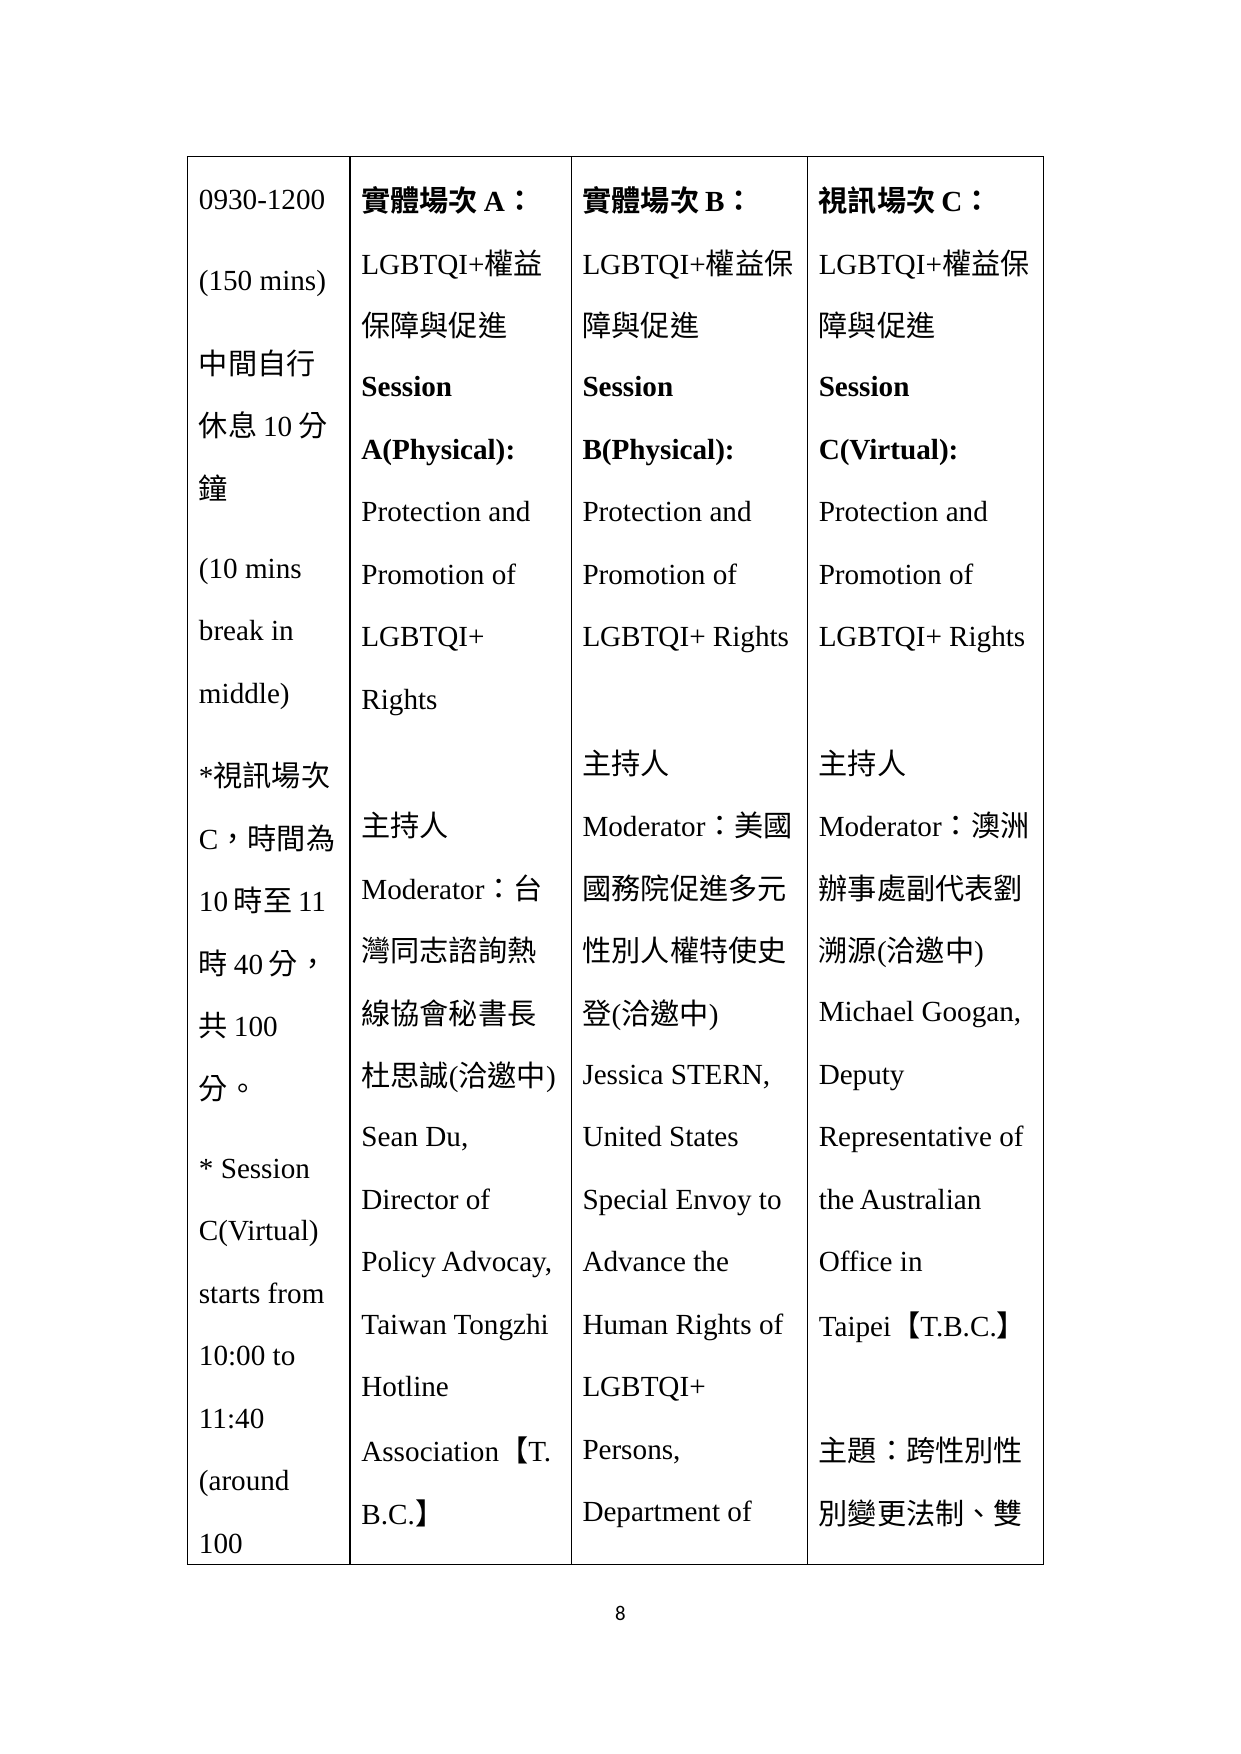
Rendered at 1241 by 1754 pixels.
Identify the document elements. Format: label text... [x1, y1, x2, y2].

table_cell 0930-1200 (150 mins) 中間自行休息10分鐘 (10 mins break in middle) *視訊場次C，時間為10時至11時40分，共100分。 * Session C(Virtual) starts from 10:00 to 11:40 (around 100 [188, 157, 349, 1563]
table_cell 實體場次A： LGBTQI+權益保障與促進 Session A(Physical): Protection and Promotion of LGBTQI+ Rights 主持人Moderator：台灣同志諮詢熱線協會秘書長杜思誠(洽邀中) Sean Du, Director of Policy Advocay, Taiwan Tongzhi Hotline Association【T.B.C.】 [351, 157, 571, 1563]
table_cell 實體場次B： LGBTQI+權益保障與促進 Session B(Physical): Protection and Promotion of LGBTQI+ Rights 主持人Moderator：美國國務院促進多元性別人權特使史登(洽邀中) Jessica STERN, United States Special Envoy to Advance the Human Rights of LGBTQI+ Persons, Department of [572, 157, 807, 1563]
table_cell 視訊場次C： LGBTQI+權益保障與促進 Session C(Virtual): Protection and Promotion of LGBTQI+ Rights 主持人Moderator：澳洲辦事處副代表劉溯源(洽邀中) Michael Googan, Deputy Representative of the Australian Office in Taipei【T.B.C.】 主題：跨性別性別變更法制、雙 [808, 157, 1043, 1563]
